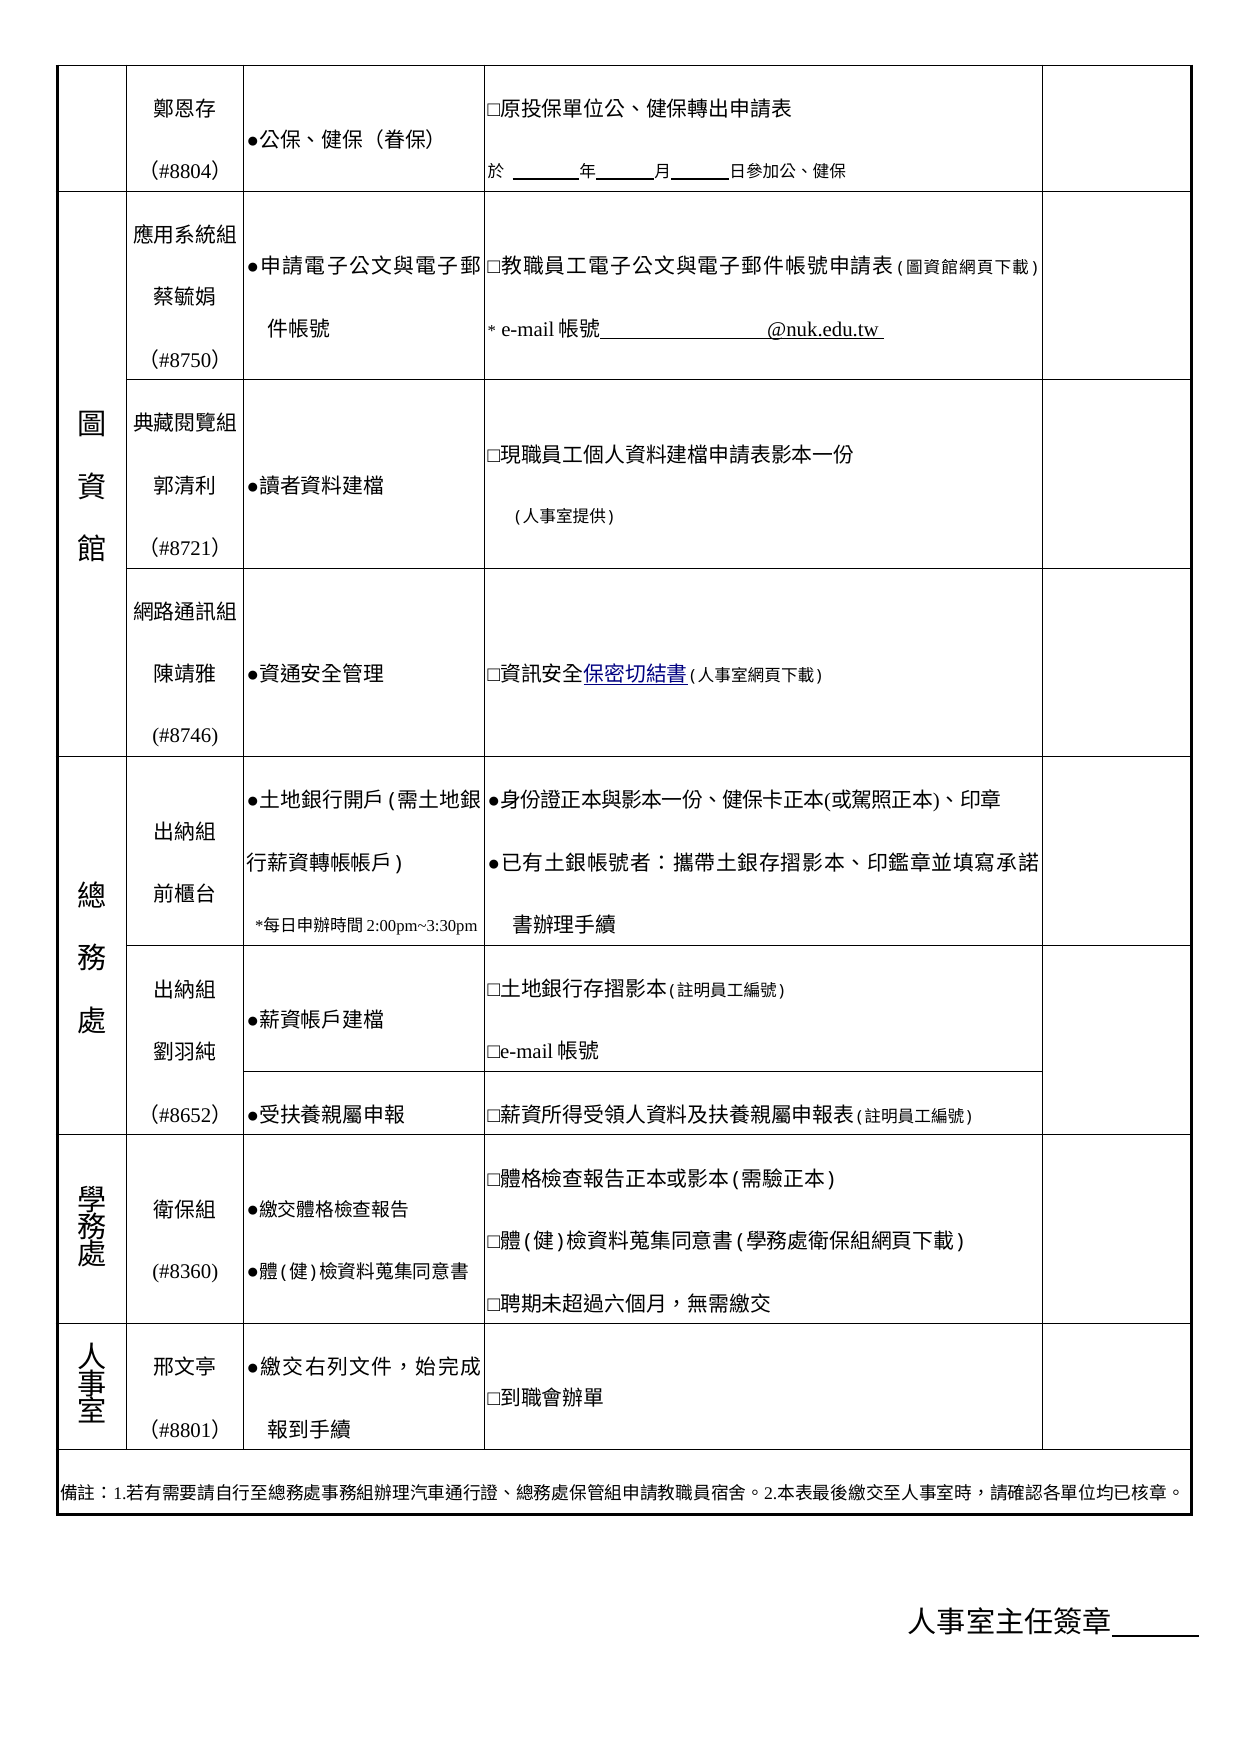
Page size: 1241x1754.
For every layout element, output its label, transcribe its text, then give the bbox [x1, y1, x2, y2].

table_cell ●受扶養親屬申報 [244, 1072, 484, 1134]
table_cell □到職會辦單 [485, 1324, 1042, 1449]
table_cell □薪資所得受領人資料及扶養親屬申報表(註明員工編號) [485, 1072, 1042, 1134]
table_cell ●公保、健保（眷保） [244, 66, 484, 191]
table_cell ●身份證正本與影本一份、健保卡正本(或駕照正本)、印章 ●已有土銀帳號者：攜帶土銀存摺影本、印鑑章並填寫承諾書辦理手續 [485, 757, 1042, 945]
table_cell ●讀者資料建檔 [244, 380, 484, 568]
table_cell [1043, 757, 1190, 945]
table_cell ●薪資帳戶建檔 [244, 946, 484, 1071]
table_cell [1043, 192, 1190, 379]
table_cell [1043, 66, 1190, 191]
table_cell 衛保組 (#8360) [127, 1135, 243, 1323]
table_cell □體格檢查報告正本或影本(需驗正本) □體(健)檢資料蒐集同意書(學務處衛保組網頁下載) □聘期未超過六個月，無需繳交 [485, 1135, 1042, 1323]
table_cell 應用系統組 蔡毓娟 （#8750） [127, 192, 243, 379]
table_cell 出納組 前櫃台 [127, 757, 243, 945]
table_cell 總 務 處 [59, 757, 126, 1134]
table_cell [1043, 946, 1190, 1134]
table_cell ●申請電子公文與電子郵件帳號 [244, 192, 484, 379]
table_cell [1043, 380, 1190, 568]
table_cell ●繳交體格檢查報告 ●體(健)檢資料蒐集同意書 [244, 1135, 484, 1323]
table_cell 圖 資 館 [59, 192, 126, 756]
table_cell □原投保單位公、健保轉出申請表 於 年 月 日參加公、健保 [485, 66, 1042, 191]
table_cell 鄭恩存 （#8804） [127, 66, 243, 191]
table_cell 典藏閱覽組 郭清利 （#8721） [127, 380, 243, 568]
table_cell □資訊安全保密切結書(人事室網頁下載) [485, 569, 1042, 756]
table_cell 邢文亭 （#8801） [127, 1324, 243, 1449]
table_cell 人 事 室 [59, 1324, 126, 1449]
text 人事室主任簽章 [35, 1578, 1205, 1641]
table_cell 出納組 劉羽純 （#8652） [127, 946, 243, 1134]
table_cell [1043, 1135, 1190, 1323]
table_cell □教職員工電子公文與電子郵件帳號申請表(圖資館網頁下載) * e-mail帳號 @nuk.edu.tw [485, 192, 1042, 379]
table_cell ●資通安全管理 [244, 569, 484, 756]
table_cell [1043, 1324, 1190, 1449]
table_cell □現職員工個人資料建檔申請表影本一份 (人事室提供) [485, 380, 1042, 568]
table_cell □土地銀行存摺影本(註明員工編號) □e-mail帳號 [485, 946, 1042, 1071]
table_cell ●土地銀行開戶(需土地銀行薪資轉帳帳戶) *每日申辦時間2:00pm~3:30pm [244, 757, 484, 945]
table_cell [1043, 569, 1190, 756]
table_cell 學 務 處 [59, 1135, 126, 1323]
table_cell 備註：1.若有需要請自行至總務處事務組辦理汽車通行證、總務處保管組申請教職員宿舍。2.本表最後繳交至人事室時，請確認各單位均已核章。 [59, 1450, 1190, 1512]
table_cell [59, 66, 126, 191]
table_cell 網路通訊組 陳靖雅 (#8746) [127, 569, 243, 756]
table_cell ●繳交右列文件，始完成報到手續 [244, 1324, 484, 1449]
